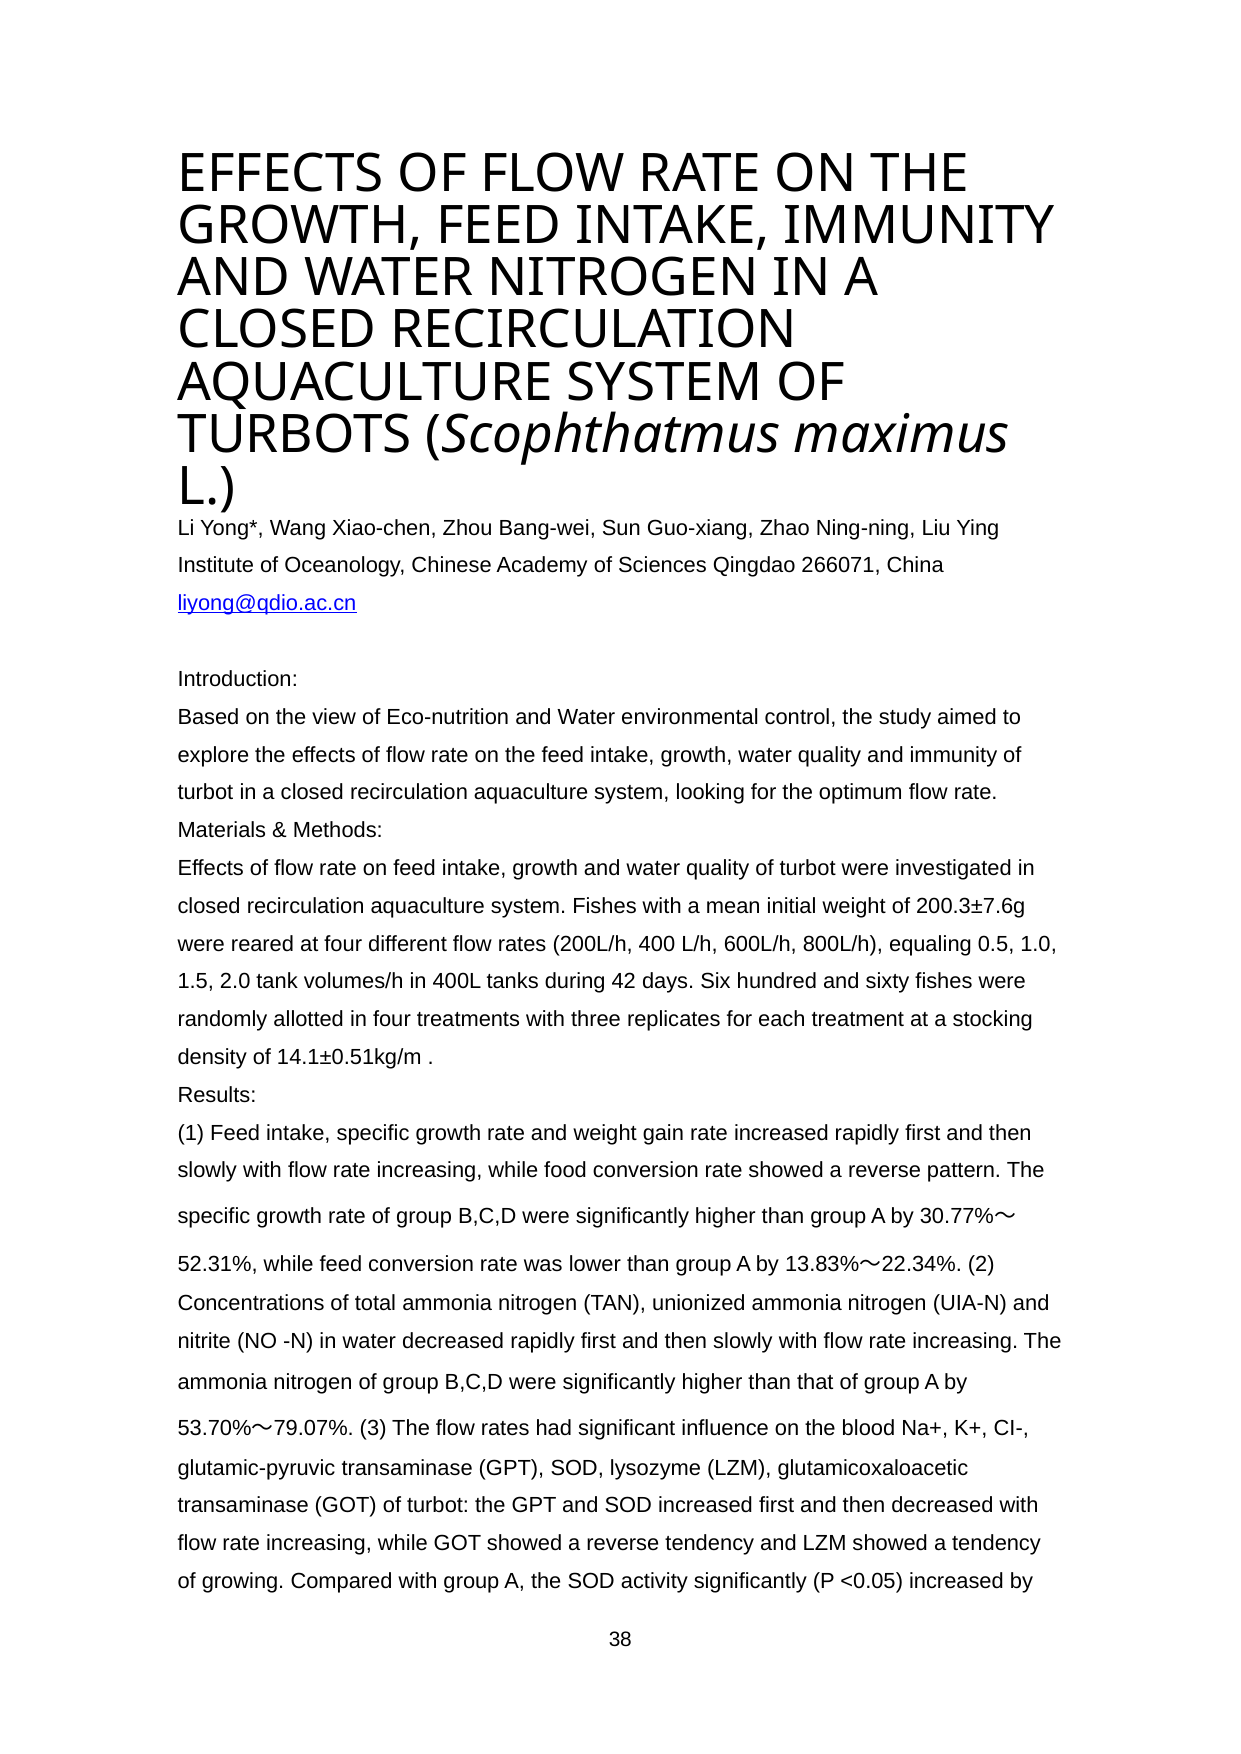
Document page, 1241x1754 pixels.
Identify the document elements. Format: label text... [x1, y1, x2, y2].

text Results: [177, 1082, 1063, 1107]
text EFFECTS OF FLOW RATE ON THE GROWTH, FEED INTAKE, IMMUNITY AND WATER NITROGEN IN A CLOSED RECIRCULATION AQUACULTURE SYSTEM OF TURBOTS (Scophthatmus maximus L.) [177, 150, 1063, 514]
text (1) Feed intake, specific growth rate and weight gain rate increased rapidly first and then slowly with flow rate increasing, while food conversion rate showed a reverse pattern. The specific growth rate of group B,C,D were significantly higher than group A by 30.77%〜52.31%, while feed conversion rate was lower than group A by 13.83%〜22.34%. (2) Concentrations of total ammonia nitrogen (TAN), unionized ammonia nitrogen (UIA-N) and nitrite (NO -N) in water decreased rapidly first and then slowly with flow rate increasing. The ammonia nitrogen of group B,C,D were significantly higher than that of group A by 53.70%〜79.07%. (3) The flow rates had significant influence on the blood Na+, K+, CI-, glutamic-pyruvic transaminase (GPT), SOD, lysozyme (LZM), glutamicoxaloacetic transaminase (GOT) of turbot: the GPT and SOD increased first and then decreased with flow rate increasing, while GOT showed a reverse tendency and LZM showed a tendency of growing. Compared with group A, the SOD activity significantly (P <0.05) increased by [177, 1119, 1063, 1593]
text Institute of Oceanology, Chinese Academy of Sciences Qingdao 266071, China liyong@qdio.ac.cn [177, 552, 1063, 615]
text Effects of flow rate on feed intake, growth and water quality of turbot were investigated in closed recirculation aquaculture system. Fishes with a mean initial weight of 200.3±7.6g were reared at four different flow rates (200L/h, 400 L/h, 600L/h, 800L/h), equaling 0.5, 1.0, 1.5, 2.0 tank volumes/h in 400L tanks during 42 days. Six hundred and sixty fishes were randomly allotted in four treatments with three replicates for each treatment at a stocking density of 14.1±0.51kg/m . [177, 855, 1063, 1069]
text Li Yong*, Wang Xiao-chen, Zhou Bang-wei, Sun Guo-xiang, Zhao Ning-ning, Liu Ying [177, 514, 1063, 540]
text Based on the view of Eco-nutrition and Water environmental control, the study aimed to explore the effects of flow rate on the feed intake, growth, water quality and immunity of turbot in a closed recirculation aquaculture system, looking for the optimum flow rate. [177, 704, 1063, 804]
text Materials & Methods: [177, 817, 1063, 842]
text Introduction: [177, 666, 1063, 691]
